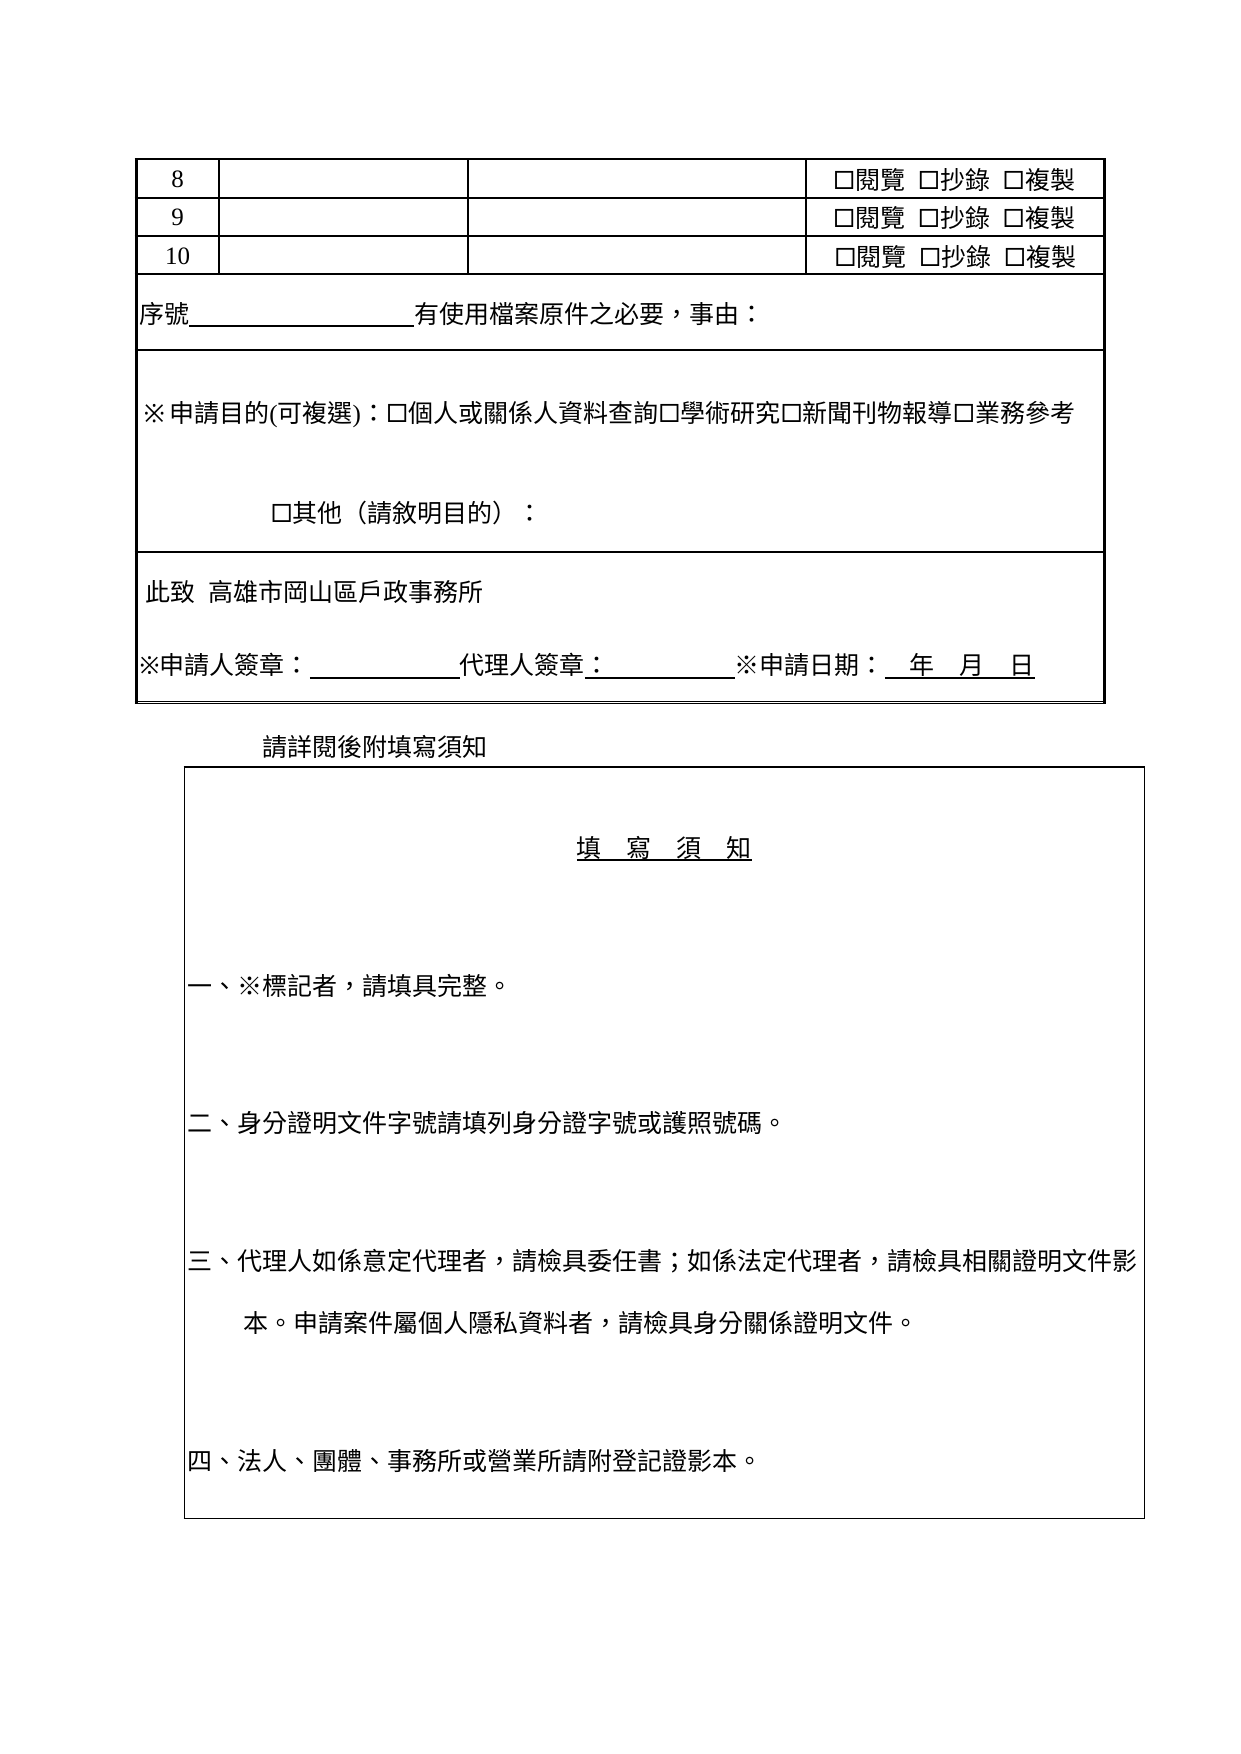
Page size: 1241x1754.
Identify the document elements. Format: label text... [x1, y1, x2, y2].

text 請詳閱後附填寫須知 [187, 704, 1053, 766]
table_cell 10 [138, 237, 218, 273]
table_cell [220, 160, 467, 197]
table_cell 閱覽 抄錄 複製 [807, 199, 1103, 235]
table_cell [220, 199, 467, 235]
table_header 填 寫 須 知 一、※標記者，請填具完整。 二、身分證明文件字號請填列身分證字號或護照號碼。 三、代理人如係意定代理者，請檢具委任書；如係法定代理者，請檢具相關證明文件影本。申請案件屬個人隱私資料者，請檢具身分關係證明文件。 四、法人、團體、事務所或營業所請附登記證影本。 [185, 768, 1144, 1517]
table_cell 閱覽 抄錄 複製 [807, 160, 1103, 197]
table_cell [220, 237, 467, 273]
table_cell ※申請目的(可複選)：個人或關係人資料查詢學術研究新聞刊物報導業務參考 其他（請敘明目的）： [138, 351, 1103, 551]
table_cell 閱覽 抄錄 複製 [807, 237, 1103, 273]
table_cell [469, 199, 805, 235]
table_cell 9 [138, 199, 218, 235]
table_cell [469, 160, 805, 197]
table_cell 序號 有使用檔案原件之必要，事由： [138, 275, 1103, 349]
table_cell 此致 高雄市岡山區戶政事務所 ※申請人簽章： 代理人簽章： ※申請日期： 年 月 日 [138, 553, 1103, 701]
table_cell 8 [138, 160, 218, 197]
table_cell [469, 237, 805, 273]
